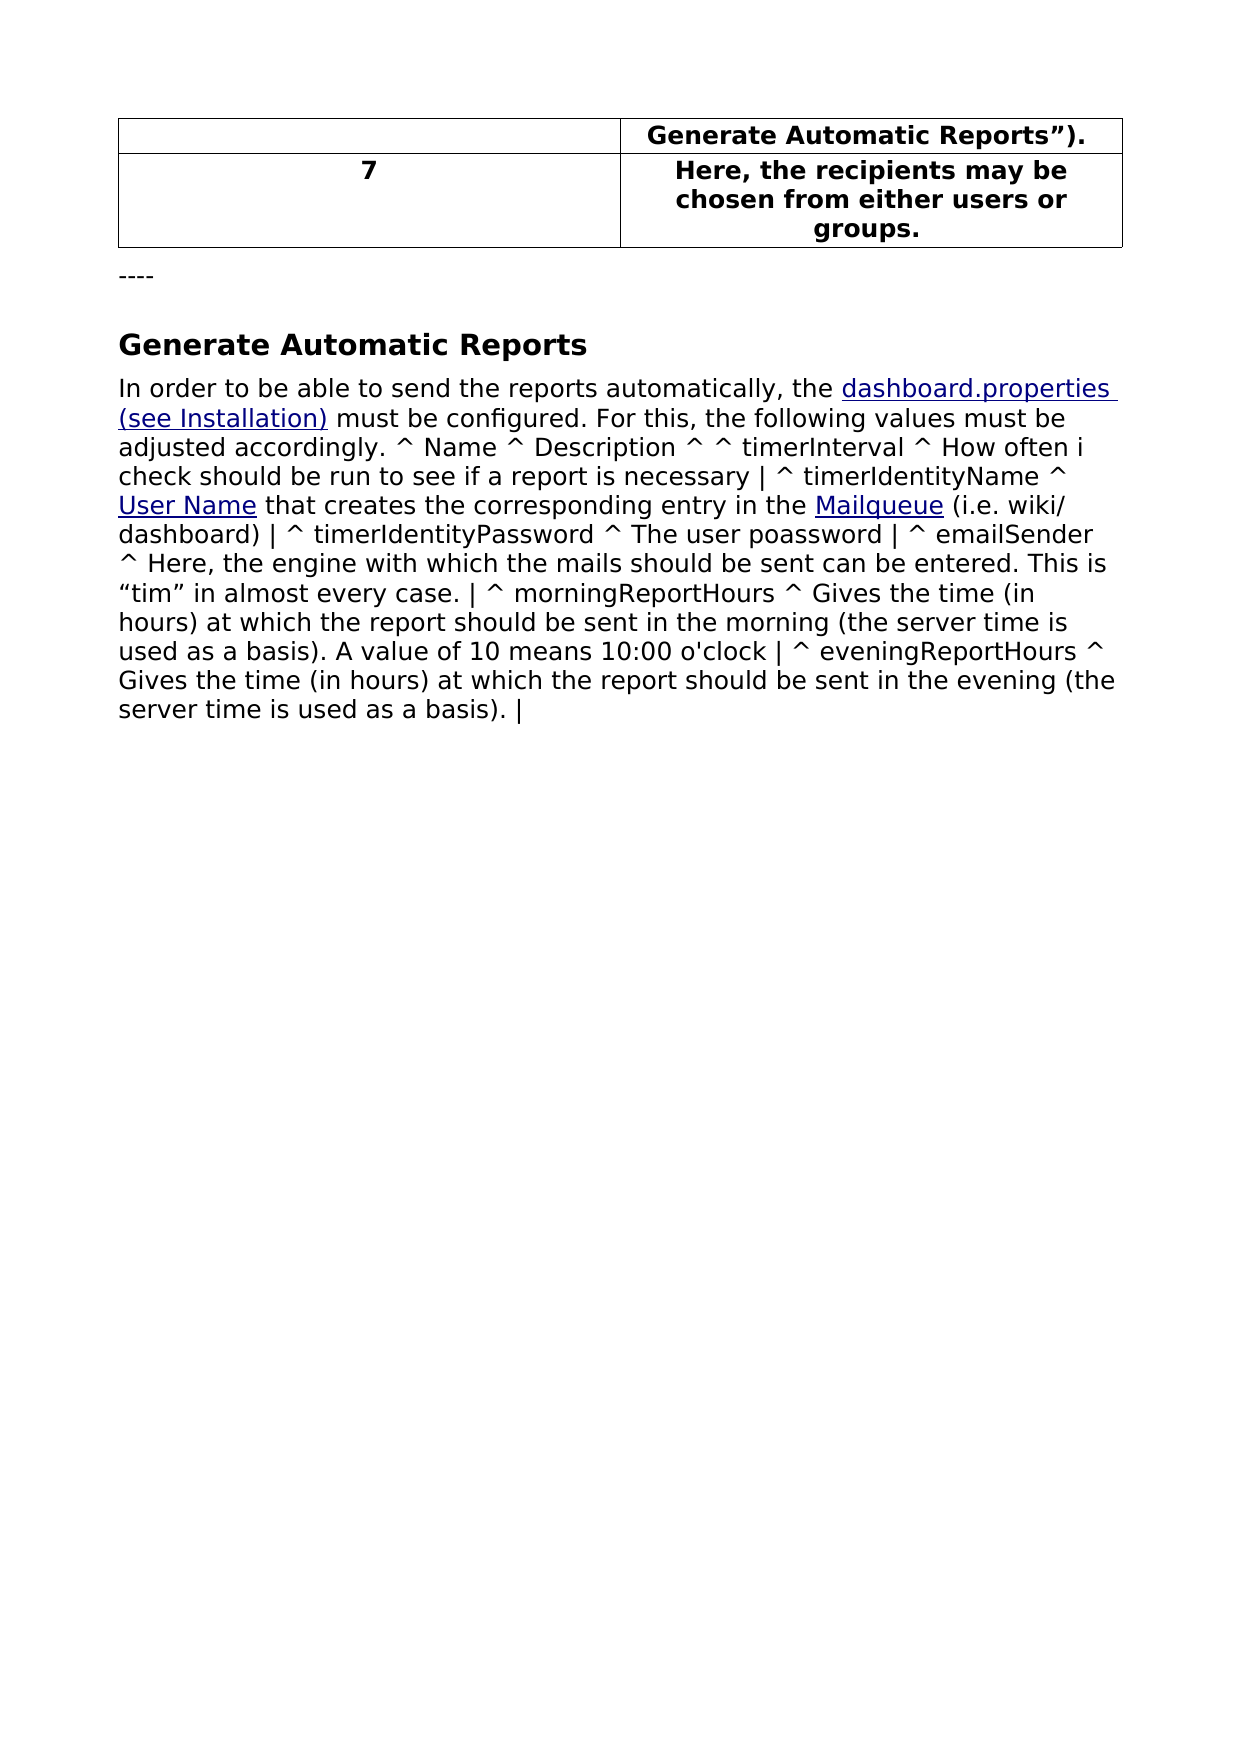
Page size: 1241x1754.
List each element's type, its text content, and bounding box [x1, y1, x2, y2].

table_cell [119, 119, 620, 153]
text In order to be able to send the reports automatically, the dashboard.properties (see Installation) must be configured. For this, the following values must be adjusted accordingly. ^ Name ^ Description ^ ^ timerInterval ^ How often i check should be run to see if a report is necessary | ^ timerIdentityName ^ User Name that creates the corresponding entry in the Mailqueue (i.e. wiki/​dashboard) | ^ timerIdentityPassword ^ The user poassword | ^ emailSender ^ Here, the engine with which the mails should be sent can be entered. This is “tim” in almost every case. | ^ morningReportHours ^ Gives the time (in hours) at which the report should be sent in the morning (the server time is used as a basis). A value of 10 means 10:00 o'clock | ^ eveningReportHours ^ Gives the time (in hours) at which the report should be sent in the evening (the server time is used as a basis). | [118, 375, 1122, 725]
text ---- [118, 262, 1122, 291]
subtitle Generate Automatic Reports [118, 328, 1122, 362]
table_cell Generate Automatic Reports”). [621, 119, 1122, 153]
table_cell Here, the recipients may be chosen from either users or groups. [621, 154, 1122, 247]
table_cell 7 [119, 154, 620, 247]
